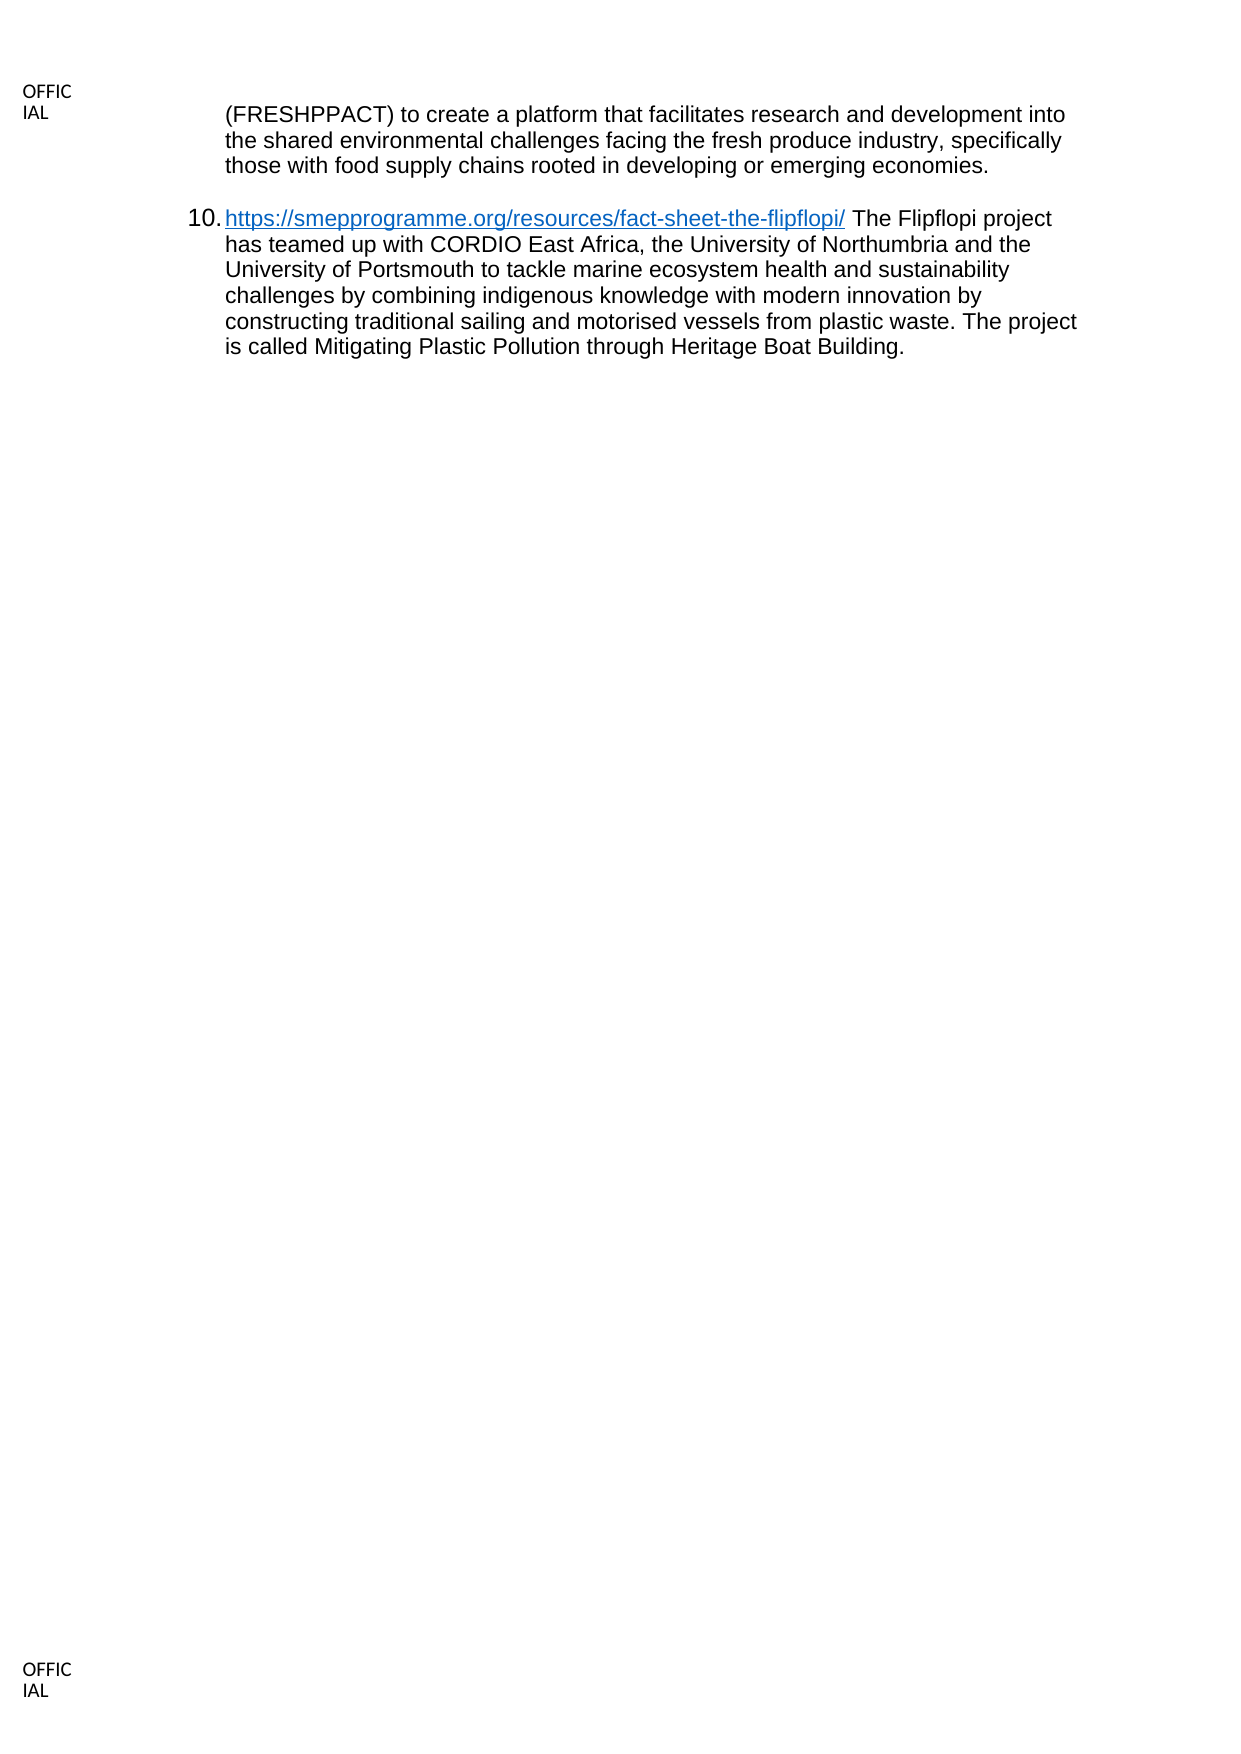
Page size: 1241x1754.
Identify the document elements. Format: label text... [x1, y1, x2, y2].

list (FRESHPPACT) to create a platform that facilitates research and development into the shared environmental challenges facing the fresh produce industry, specifically those with food supply chains rooted in developing or emerging economies. [187, 102, 1090, 178]
list https://smepprogramme.org/resources/fact-sheet-the-flipflopi/ The Flipflopi project has teamed up with CORDIO East Africa, the University of Northumbria and the University of Portsmouth to tackle marine ecosystem health and sustainability challenges by combining indigenous knowledge with modern innovation by constructing traditional sailing and motorised vessels from plastic waste. The project is called Mitigating Plastic Pollution through Heritage Boat Building. [187, 203, 1090, 359]
